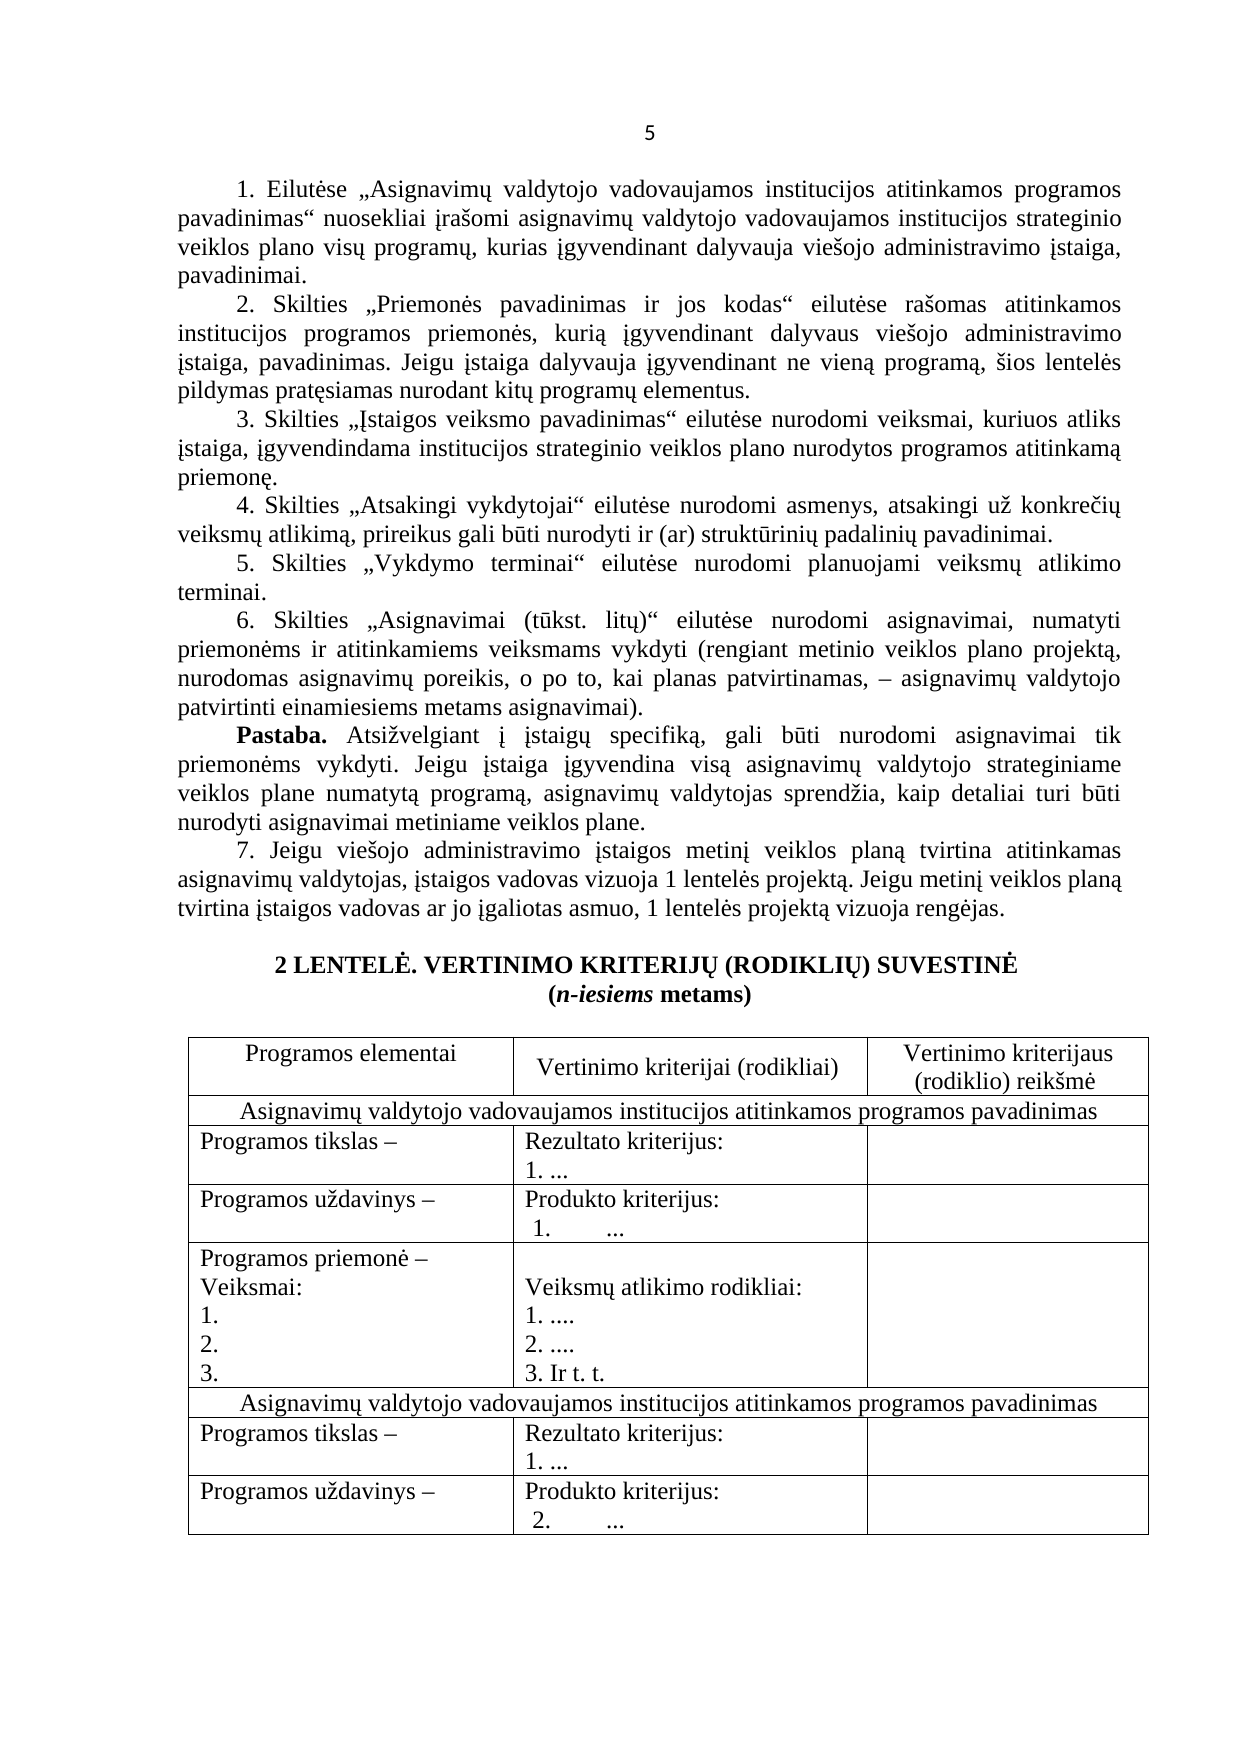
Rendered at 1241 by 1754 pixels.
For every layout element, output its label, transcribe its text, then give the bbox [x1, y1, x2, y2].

table_cell Programos uždavinys – [189, 1476, 513, 1534]
table_header Programos elementai [189, 1038, 513, 1095]
text 2. Skilties „Priemonės pavadinimas ir jos kodas“ eilutėse rašomas atitinkamos institucijos programos priemonės, kurią įgyvendinant dalyvaus viešojo administravimo įstaiga, pavadinimas. Jeigu įstaiga dalyvauja įgyvendinant ne vieną programą, šios lentelės pildymas pratęsiamas nurodant kitų programų elementus. [177, 289, 1122, 404]
table_cell Asignavimų valdytojo vadovaujamos institucijos atitinkamos programos pavadinimas [189, 1096, 1148, 1125]
text 6. Skilties „Asignavimai (tūkst. litų)“ eilutėse nurodomi asignavimai, numatyti priemonėms ir atitinkamiems veiksmams vykdyti (rengiant metinio veiklos plano projektą, nurodomas asignavimų poreikis, o po to, kai planas patvirtinamas, – asignavimų valdytojo patvirtinti einamiesiems metams asignavimai). [177, 605, 1122, 720]
text 5. Skilties „Vykdymo terminai“ eilutėse nurodomi planuojami veiksmų atlikimo terminai. [177, 548, 1122, 605]
table_cell Asignavimų valdytojo vadovaujamos institucijos atitinkamos programos pavadinimas [189, 1388, 1148, 1417]
text 4. Skilties „Atsakingi vykdytojai“ eilutėse nurodomi asmenys, atsakingi už konkrečių veiksmų atlikimą, prireikus gali būti nurodyti ir (ar) struktūrinių padalinių pavadinimai. [177, 490, 1122, 548]
table_cell [868, 1185, 1148, 1242]
table_cell Programos uždavinys – [189, 1185, 513, 1242]
table_cell Programos tikslas – [189, 1418, 513, 1475]
table_cell [868, 1126, 1148, 1183]
text 2 LENTELĖ. VERTINIMO KRITERIJŲ (RODIKLIŲ) SUVESTINĖ (n-iesiems metams) [177, 950, 1122, 1008]
text Pastaba. Atsižvelgiant į įstaigų specifiką, gali būti nurodomi asignavimai tik priemonėms vykdyti. Jeigu įstaiga įgyvendina visą asignavimų valdytojo strateginiame veiklos plane numatytą programą, asignavimų valdytojas sprendžia, kaip detaliai turi būti nurodyti asignavimai metiniame veiklos plane. [177, 720, 1122, 835]
table_cell [868, 1476, 1148, 1534]
table_header Vertinimo kriterijaus (rodiklio) reikšmė [868, 1038, 1148, 1095]
text 3. Skilties „Įstaigos veiksmo pavadinimas“ eilutėse nurodomi veiksmai, kuriuos atliks įstaiga, įgyvendindama institucijos strateginio veiklos plano nurodytos programos atitinkamą priemonę. [177, 404, 1122, 490]
table_cell [868, 1243, 1148, 1387]
table_cell Produkto kriterijus: 2. ... [514, 1476, 867, 1534]
table_cell [868, 1418, 1148, 1475]
table_cell Programos tikslas – [189, 1126, 513, 1183]
table_cell Produkto kriterijus: 1. ... [514, 1185, 867, 1242]
text 7. Jeigu viešojo administravimo įstaigos metinį veiklos planą tvirtina atitinkamas asignavimų valdytojas, įstaigos vadovas vizuoja 1 lentelės projektą. Jeigu metinį veiklos planą tvirtina įstaigos vadovas ar jo įgaliotas asmuo, 1 lentelės projektą vizuoja rengėjas. [177, 835, 1122, 922]
text 1. Eilutėse „Asignavimų valdytojo vadovaujamos institucijos atitinkamos programos pavadinimas“ nuosekliai įrašomi asignavimų valdytojo vadovaujamos institucijos strateginio veiklos plano visų programų, kurias įgyvendinant dalyvauja viešojo administravimo įstaiga, pavadinimai. [177, 174, 1122, 289]
table_cell Programos priemonė – Veiksmai: 1. 2. 3. [189, 1243, 513, 1387]
table_cell Rezultato kriterijus: 1. ... [514, 1126, 867, 1183]
table_cell Veiksmų atlikimo rodikliai: 1. .... 2. .... 3. Ir t. t. [514, 1243, 867, 1387]
table_header Vertinimo kriterijai (rodikliai) [514, 1038, 867, 1095]
table_cell Rezultato kriterijus: 1. ... [514, 1418, 867, 1475]
